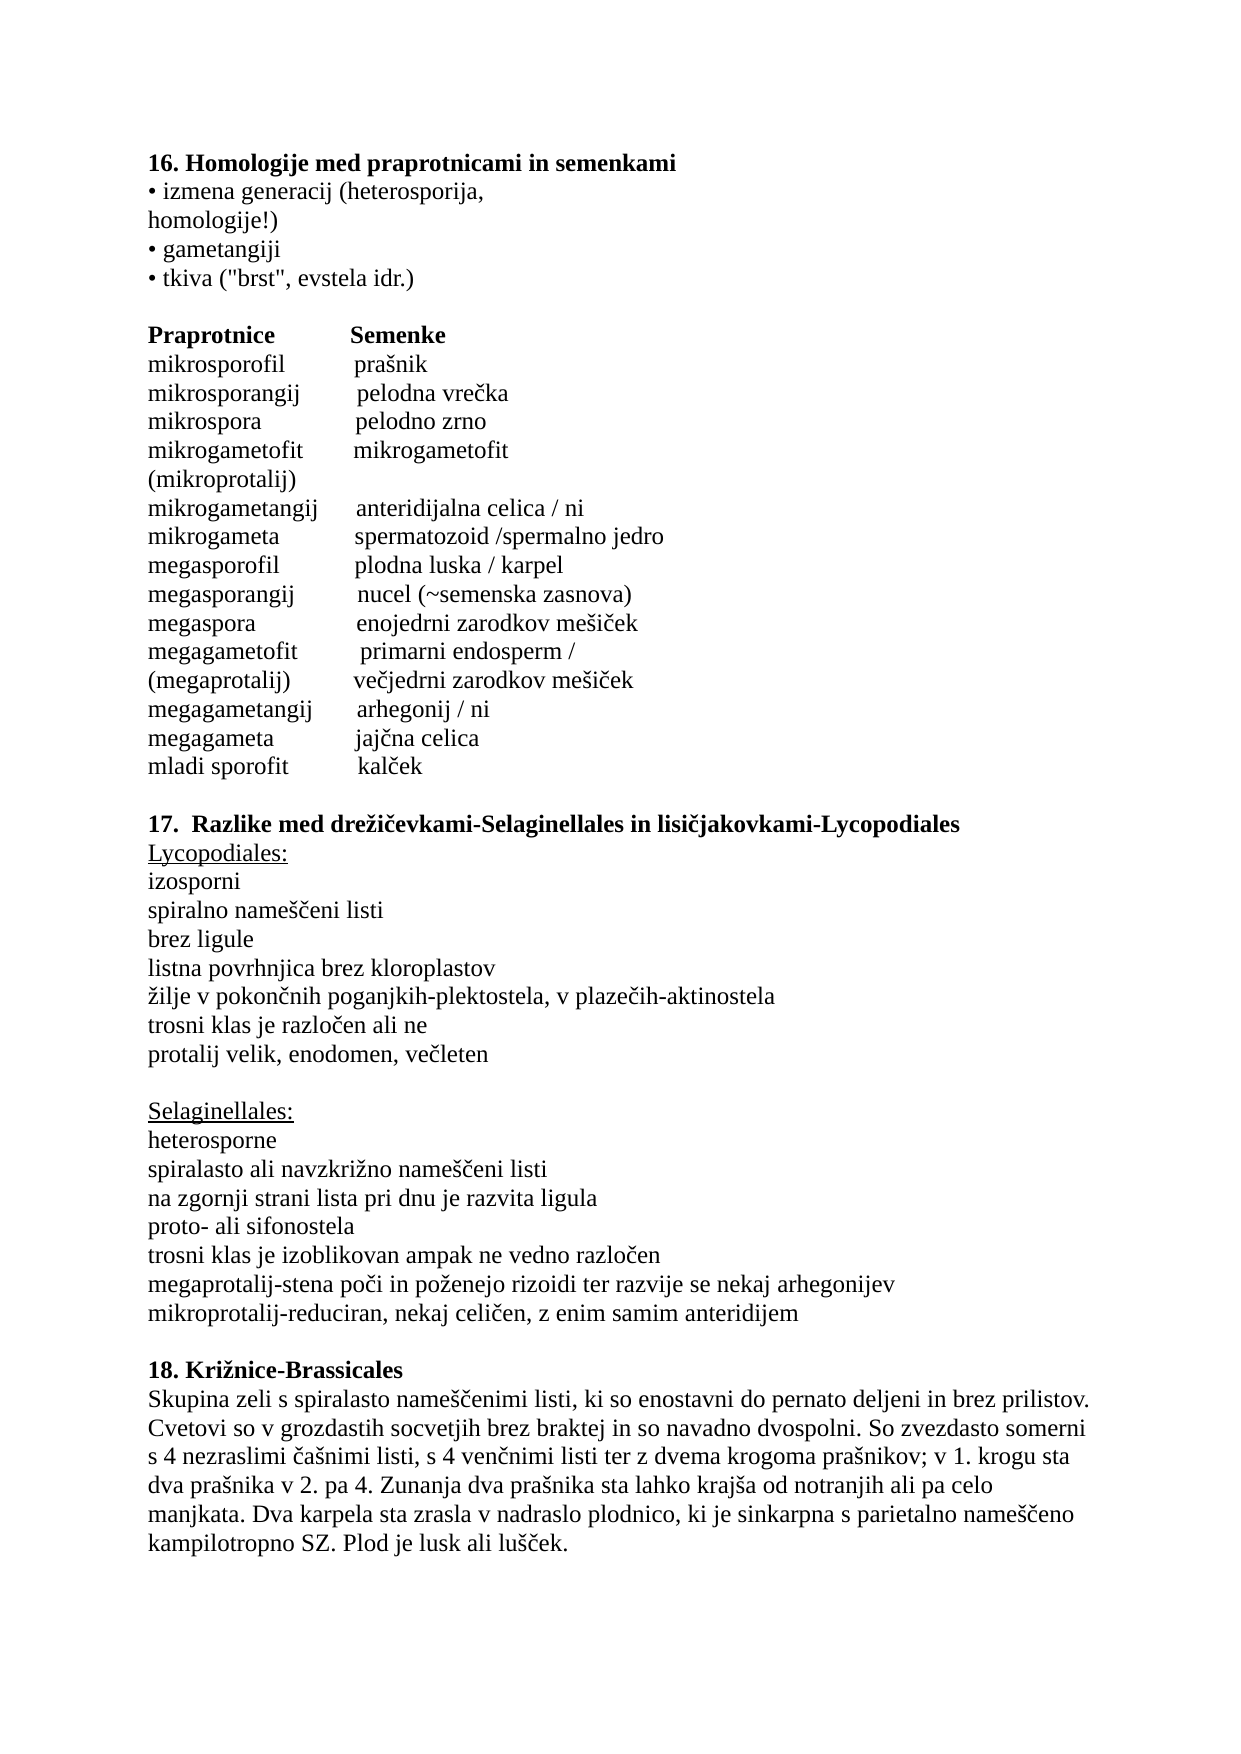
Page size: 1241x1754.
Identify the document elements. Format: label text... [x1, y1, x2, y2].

text spiralasto ali navzkrižno nameščeni listi [148, 1154, 1093, 1183]
text trosni klas je razločen ali ne [148, 1010, 1093, 1039]
text Selaginellales: [148, 1096, 1093, 1125]
text protalij velik, enodomen, večleten [148, 1039, 1093, 1068]
text mikrosporofil prašnik [148, 349, 1093, 378]
text 17. Razlike med drežičevkami-Selaginellales in lisičjakovkami-Lycopodiales [148, 809, 1093, 838]
text mikrogametofit mikrogametofit [148, 435, 1093, 464]
text megagameta jajčna celica [148, 723, 1093, 751]
text megasporofil plodna luska / karpel [148, 550, 1093, 579]
text • gametangiji [148, 234, 1093, 263]
text proto- ali sifonostela [148, 1211, 1093, 1240]
text Skupina zeli s spiralasto nameščenimi listi, ki so enostavni do pernato deljeni in brez prilistov. Cvetovi so v grozdastih socvetjih brez braktej in so navadno dvospolni. So zvezdasto somerni s 4 nezraslimi čašnimi listi, s 4 venčnimi listi ter z dvema krogoma prašnikov; v 1. krogu sta dva prašnika v 2. pa 4. Zunanja dva prašnika sta lahko krajša od notranjih ali pa celo manjkata. Dva karpela sta zrasla v nadraslo plodnico, ki je sinkarpna s parietalno nameščeno kampilotropno SZ. Plod je lusk ali lušček. [148, 1384, 1093, 1556]
text megasporangij nucel (~semenska zasnova) [148, 579, 1093, 608]
text (megaprotalij) večjedrni zarodkov mešiček [148, 665, 1093, 694]
text 18. Križnice-Brassicales [148, 1355, 1093, 1384]
text (mikroprotalij) [148, 464, 1093, 493]
text 16. Homologije med praprotnicami in semenkami [148, 148, 1093, 176]
text Praprotnice Semenke [148, 320, 1093, 349]
text • izmena generacij (heterosporija, [148, 176, 1093, 205]
text mikroprotalij-reduciran, nekaj celičen, z enim samim anteridijem [148, 1298, 1093, 1326]
text megaspora enojedrni zarodkov mešiček [148, 608, 1093, 636]
text žilje v pokončnih poganjkih-plektostela, v plazečih-aktinostela [148, 981, 1093, 1010]
text trosni klas je izoblikovan ampak ne vedno razločen [148, 1240, 1093, 1269]
text mikrogametangij anteridijalna celica / ni [148, 493, 1093, 521]
text izosporni [148, 866, 1093, 895]
text spiralno nameščeni listi [148, 895, 1093, 924]
text mikrogameta spermatozoid /spermalno jedro [148, 521, 1093, 550]
text mikrosporangij pelodna vrečka [148, 378, 1093, 406]
text listna povrhnjica brez kloroplastov [148, 953, 1093, 981]
text megagametangij arhegonij / ni [148, 694, 1093, 723]
text homologije!) [148, 205, 1093, 234]
text • tkiva ("brst", evstela idr.) [148, 263, 1093, 291]
text na zgornji strani lista pri dnu je razvita ligula [148, 1183, 1093, 1211]
text megaprotalij-stena poči in poženejo rizoidi ter razvije se nekaj arhegonijev [148, 1269, 1093, 1298]
text mikrospora pelodno zrno [148, 406, 1093, 435]
text Lycopodiales: [148, 838, 1093, 866]
text mladi sporofit kalček [148, 751, 1093, 780]
text heterosporne [148, 1125, 1093, 1154]
text megagametofit primarni endosperm / [148, 636, 1093, 665]
text brez ligule [148, 924, 1093, 953]
